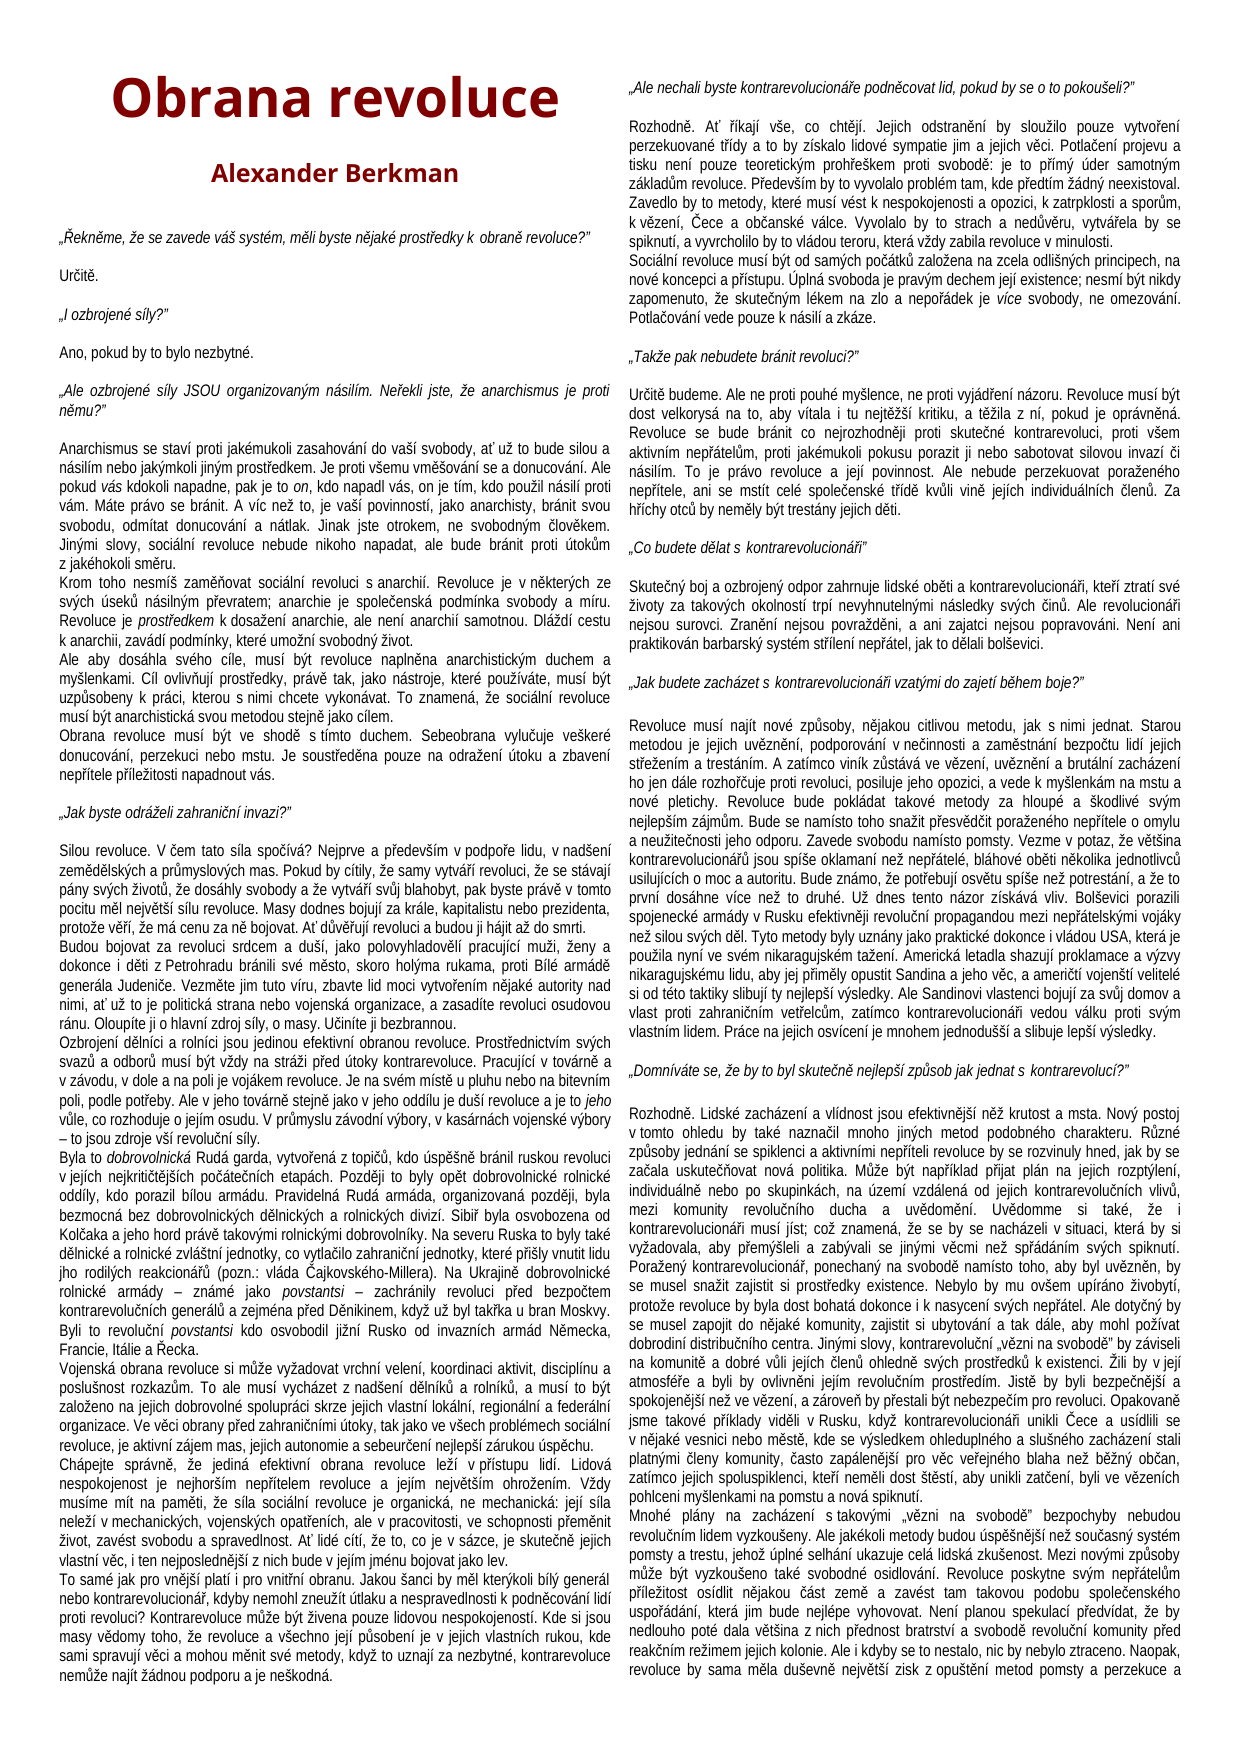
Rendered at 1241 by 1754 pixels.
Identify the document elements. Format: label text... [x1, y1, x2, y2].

text Byla to dobrovolnická Rudá garda, vytvořená z topičů, kdo úspěšně bránil ruskou revoluci v jejích nejkritičtějších počátečních etapách. Později to byly opět dobrovolnické rolnické oddíly, kdo porazil bílou armádu. Pravidelná Rudá armáda, organizovaná později, byla bezmocná bez dobrovolnických dělnických a rolnických divizí. Sibiř byla osvobozena od Kolčaka a jeho hord právě takovými rolnickými dobrovolníky. Na severu Ruska to byly také dělnické a rolnické zvláštní jednotky, co vytlačilo zahraniční jednotky, které přišly vnutit lidu jho rodilých reakcionářů (pozn.: vláda Čajkovského-Millera). Na Ukrajině dobrovolnické rolnické armády – známé jako povstantsi – zachránily revoluci před bezpočtem kontrarevolučních generálů a zejména před Děnikinem, když už byl takřka u bran Moskvy. Byli to revoluční povstantsi kdo osvobodil jižní Rusko od invazních armád Německa, Francie, Itálie a Řecka. [59, 1148, 611, 1359]
text To samé jak pro vnější platí i pro vnitřní obranu. Jakou šanci by měl kterýkoli bílý generál nebo kontrarevolucionář, kdyby nemohl zneužít útlaku a nespravedlnosti k podněcování lidí proti revoluci? Kontrarevoluce může být živena pouze lidovou nespokojeností. Kde si jsou masy vědomy toho, že revoluce a všechno její působení je v jejich vlastních rukou, kde sami spravují věci a mohou měnit své metody, když to uznají za nezbytné, kontrarevoluce nemůže najít žádnou podporu a je neškodná. [59, 1569, 611, 1684]
text „Řekněme, že se zavede váš systém, měli byste nějaké prostředky k obraně revoluce?” [59, 228, 611, 247]
text Budou bojovat za revoluci srdcem a duší, jako polovyhladovělí pracující muži, ženy a dokonce i děti z Petrohradu bránili své město, skoro holýma rukama, proti Bílé armádě generála Judeniče. Vezměte jim tuto víru, zbavte lid moci vytvořením nějaké autority nad nimi, ať už to je politická strana nebo vojenská organizace, a zasadíte revoluci osudovou ránu. Oloupíte ji o hlavní zdroj síly, o masy. Učiníte ji bezbrannou. [59, 937, 611, 1033]
text „Ale ozbrojené síly JSOU organizovaným násilím. Neřekli jste, že anarchismus je proti němu?” [59, 381, 611, 419]
text Obrana revoluce musí být ve shodě s tímto duchem. Sebeobrana vylučuje veškeré donucování, perzekuci nebo mstu. Je soustředěna pouze na odražení útoku a zbavení nepřítele příležitosti napadnout vás. [59, 726, 611, 784]
text „I ozbrojené síly?” [59, 304, 611, 324]
subtitle „Domníváte se, že by to byl skutečně nejlepší způsob jak jednat s kontrarevolucí?” [629, 1061, 1181, 1080]
text Krom toho nesmíš zaměňovat sociální revoluci s anarchií. Revoluce je v některých ze svých úseků násilným převratem; anarchie je společenská podmínka svobody a míru. Revoluce je prostředkem k dosažení anarchie, ale není anarchií samotnou. Dláždí cestu k anarchii, zavádí podmínky, které umožní svobodný život. [59, 573, 611, 649]
text Určitě budeme. Ale ne proti pouhé myšlence, ne proti vyjádření názoru. Revoluce musí být dost velkorysá na to, aby vítala i tu nejtěžší kritiku, a těžila z ní, pokud je oprávněná. Revoluce se bude bránit co nejrozhodněji proti skutečné kontrarevoluci, proti všem aktivním nepřátelům, proti jakémukoli pokusu porazit ji nebo sabotovat silovou invazí či násilím. To je právo revoluce a její povinnost. Ale nebude perzekuovat poraženého nepřítele, ani se mstít celé společenské třídě kvůli vině jejích individuálních členů. Za hříchy otců by neměly být trestány jejich děti. [629, 385, 1181, 519]
text „Ale nechali byste kontrarevolucionáře podněcovat lid, pokud by se o to pokoušeli?” [629, 78, 1181, 97]
text Sociální revoluce musí být od samých počátků založena na zcela odlišných principech, na nové koncepci a přístupu. Úplná svoboda je pravým dechem její existence; nesmí být nikdy zapomenuto, že skutečným lékem na zlo a nepořádek je více svobody, ne omezování. Potlačování vede pouze k násilí a zkáze. [629, 251, 1181, 327]
text Rozhodně. Ať říkají vše, co chtějí. Jejich odstranění by sloužilo pouze vytvoření perzekuované třídy a to by získalo lidové sympatie jim a jejich věci. Potlačení projevu a tisku není pouze teoretickým prohřeškem proti svobodě: je to přímý úder samotným základům revoluce. Především by to vyvolalo problém tam, kde předtím žádný neexistoval. Zavedlo by to metody, které musí vést k nespokojenosti a opozici, k zatrpklosti a sporům, k vězení, Čece a občanské válce. Vyvolalo by to strach a nedůvěru, vytvářela by se spiknutí, a vyvrcholilo by to vládou teroru, která vždy zabila revoluce v minulosti. [629, 117, 1181, 251]
text „Jak byste odráželi zahraniční invazi?” [59, 803, 611, 822]
text Revoluce musí najít nové způsoby, nějakou citlivou metodu, jak s nimi jednat. Starou metodou je jejich uvěznění, podporování v nečinnosti a zaměstnání bezpočtu lidí jejich střežením a trestáním. A zatímco viník zůstává ve vězení, uvěznění a brutální zacházení ho jen dále rozhořčuje proti revoluci, posiluje jeho opozici, a vede k myšlenkám na mstu a nové pletichy. Revoluce bude pokládat takové metody za hloupé a škodlivé svým nejlepším zájmům. Bude se namísto toho snažit přesvědčit poraženého nepřítele o omylu a neužitečnosti jeho odporu. Zavede svobodu namísto pomsty. Vezme v potaz, že většina kontrarevolucionářů jsou spíše oklamaní než nepřátelé, bláhové oběti několika jednotlivců usilujících o moc a autoritu. Bude známo, že potřebují osvětu spíše než potrestání, a že to první dosáhne více než to druhé. Už dnes tento názor získává vliv. Bolševici porazili spojenecké armády v Rusku efektivněji revoluční propagandou mezi nepřátelskými vojáky než silou svých děl. Tyto metody byly uznány jako praktické dokonce i vládou USA, která je použila nyní ve svém nikaragujském tažení. Americká letadla shazují proklamace a výzvy nikaragujskému lidu, aby jej přiměly opustit Sandina a jeho věc, a američtí vojenští velitelé si od této taktiky slibují ty nejlepší výsledky. Ale Sandinovi vlastenci bojují za svůj domov a vlast proti zahraničním vetřelcům, zatímco kontrarevolucionáři vedou válku proti svým vlastním lidem. Práce na jejich osvícení je mnohem jednodušší a slibuje lepší výsledky. [629, 716, 1181, 1041]
text Určitě. [59, 266, 611, 285]
text Vojenská obrana revoluce si může vyžadovat vrchní velení, koordinaci aktivit, disciplínu a poslušnost rozkazům. To ale musí vycházet z nadšení dělníků a rolníků, a musí to být založeno na jejich dobrovolné spolupráci skrze jejich vlastní lokální, regionální a federální organizace. Ve věci obrany před zahraničními útoky, tak jako ve všech problémech sociální revoluce, je aktivní zájem mas, jejich autonomie a sebeurčení nejlepší zárukou úspěchu. [59, 1359, 611, 1454]
text Ano, pokud by to bylo nezbytné. [59, 343, 611, 362]
text Rozhodně. Lidské zacházení a vlídnost jsou efektivnější něž krutost a msta. Nový postoj v tomto ohledu by také naznačil mnoho jiných metod podobného charakteru. Různé způsoby jednání se spiklenci a aktivními nepříteli revoluce by se rozvinuly hned, jak by se začala uskutečňovat nová politika. Může být například přijat plán na jejich rozptýlení, individuálně nebo po skupinkách, na území vzdálená od jejich kontrarevolučních vlivů, mezi komunity revolučního ducha a uvědomění. Uvědomme si také, že i kontrarevolucionáři musí jíst; což znamená, že se by se nacházeli v situaci, která by si vyžadovala, aby přemýšleli a zabývali se jinými věcmi než spřádáním svých spiknutí. Poražený kontrarevolucionář, ponechaný na svobodě namísto toho, aby byl uvězněn, by se musel snažit zajistit si prostředky existence. Nebylo by mu ovšem upíráno živobytí, protože revoluce by byla dost bohatá dokonce i k nasycení svých nepřátel. Ale dotyčný by se musel zapojit do nějaké komunity, zajistit si ubytování a tak dále, aby mohl požívat dobrodiní distribučního centra. Jinými slovy, kontrarevoluční „vězni na svobodě” by záviseli na komunitě a dobré vůli jejích členů ohledně svých prostředků k existenci. Žili by v její atmosféře a byli by ovlivněni jejím revolučním prostředím. Jistě by byli bezpečnější a spokojenější než ve vězení, a zároveň by přestali být nebezpečím pro revoluci. Opakovaně jsme takové příklady viděli v Rusku, když kontrarevolucionáři unikli Čece a usídlili se v nějaké vesnici nebo městě, kde se výsledkem ohleduplného a slušného zacházení stali platnými členy komunity, často zapálenější pro věc veřejného blaha než běžný občan, zatímco jejich spoluspiklenci, kteří neměli dost štěstí, aby unikli zatčení, byli ve vězeních pohlceni myšlenkami na pomstu a nová spiknutí. [629, 1104, 1181, 1506]
text „Co budete dělat s kontrarevolucionáři” [629, 538, 1181, 557]
text Ozbrojení dělníci a rolníci jsou jedinou efektivní obranou revoluce. Prostřednictvím svých svazů a odborů musí být vždy na stráži před útoky kontrarevoluce. Pracující v továrně a v závodu, v dole a na poli je vojákem revoluce. Je na svém místě u pluhu nebo na bitevním poli, podle potřeby. Ale v jeho továrně stejně jako v jeho oddílu je duší revoluce a je to jeho vůle, co rozhoduje o jejím osudu. V průmyslu závodní výbory, v kasárnách vojenské výbory – to jsou zdroje vší revoluční síly. [59, 1033, 611, 1148]
text Chápejte správně, že jediná efektivní obrana revoluce leží v přístupu lidí. Lidová nespokojenost je nejhorším nepřítelem revoluce a jejím největším ohrožením. Vždy musíme mít na paměti, že síla sociální revoluce je organická, ne mechanická: její síla neleží v mechanických, vojenských opatřeních, ale v pracovitosti, ve schopnosti přeměnit život, zavést svobodu a spravedlnost. Ať lidé cítí, že to, co je v sázce, je skutečně jejich vlastní věc, i ten nejposlednější z nich bude v jejím jménu bojovat jako lev. [59, 1454, 611, 1569]
text Anarchismus se staví proti jakémukoli zasahování do vaší svobody, ať už to bude silou a násilím nebo jakýmkoli jiným prostředkem. Je proti všemu vměšování se a donucování. Ale pokud vás kdokoli napadne, pak je to on, kdo napadl vás, on je tím, kdo použil násilí proti vám. Máte právo se bránit. A víc než to, je vaší povinností, jako anarchisty, bránit svou svobodu, odmítat donucování a nátlak. Jinak jste otrokem, ne svobodným člověkem. Jinými slovy, sociální revoluce nebude nikoho napadat, ale bude bránit proti útokům z jakéhokoli směru. [59, 439, 611, 573]
subtitle „Jak budete zacházet s kontrarevolucionáři vzatými do zajetí během boje?” [629, 672, 1181, 692]
text Silou revoluce. V čem tato síla spočívá? Nejprve a především v podpoře lidu, v nadšení zemědělských a průmyslových mas. Pokud by cítily, že samy vytváří revoluci, že se stávají pány svých životů, že dosáhly svobody a že vytváří svůj blahobyt, pak byste právě v tomto pocitu měl největší sílu revoluce. Masy dodnes bojují za krále, kapitalistu nebo prezidenta, protože věří, že má cenu za ně bojovat. Ať důvěřují revoluci a budou ji hájit až do smrti. [59, 841, 611, 937]
text Mnohé plány na zacházení s takovými „vězni na svobodě” bezpochyby nebudou revolučním lidem vyzkoušeny. Ale jakékoli metody budou úspěšnější než současný systém pomsty a trestu, jehož úplné selhání ukazuje celá lidská zkušenost. Mezi novými způsoby může být vyzkoušeno také svobodné osidlování. Revoluce poskytne svým nepřátelům příležitost osídlit nějakou část země a zavést tam takovou podobu společenského uspořádání, která jim bude nejlépe vyhovovat. Není planou spekulací předvídat, že by nedlouho poté dala většina z nich přednost bratrství a svobodě revoluční komunity před reakčním režimem jejich kolonie. Ale i kdyby se to nestalo, nic by nebylo ztraceno. Naopak, revoluce by sama měla duševně největší zisk z opuštění metod pomsty a perzekuce a [629, 1506, 1181, 1679]
title Alexander Berkman [59, 156, 611, 189]
subtitle Obrana revoluce [59, 59, 611, 133]
text „Takže pak nebudete bránit revoluci?” [629, 347, 1181, 366]
text Skutečný boj a ozbrojený odpor zahrnuje lidské oběti a kontrarevolucionáři, kteří ztratí své životy za takových okolností trpí nevyhnutelnými následky svých činů. Ale revolucionáři nejsou surovci. Zranění nejsou povražděni, a ani zajatci nejsou popravováni. Není ani praktikován barbarský systém střílení nepřátel, jak to dělali bolševici. [629, 577, 1181, 653]
text Ale aby dosáhla svého cíle, musí být revoluce naplněna anarchistickým duchem a myšlenkami. Cíl ovlivňují prostředky, právě tak, jako nástroje, které používáte, musí být uzpůsobeny k práci, kterou s nimi chcete vykonávat. To znamená, že sociální revoluce musí být anarchistická svou metodou stejně jako cílem. [59, 649, 611, 726]
